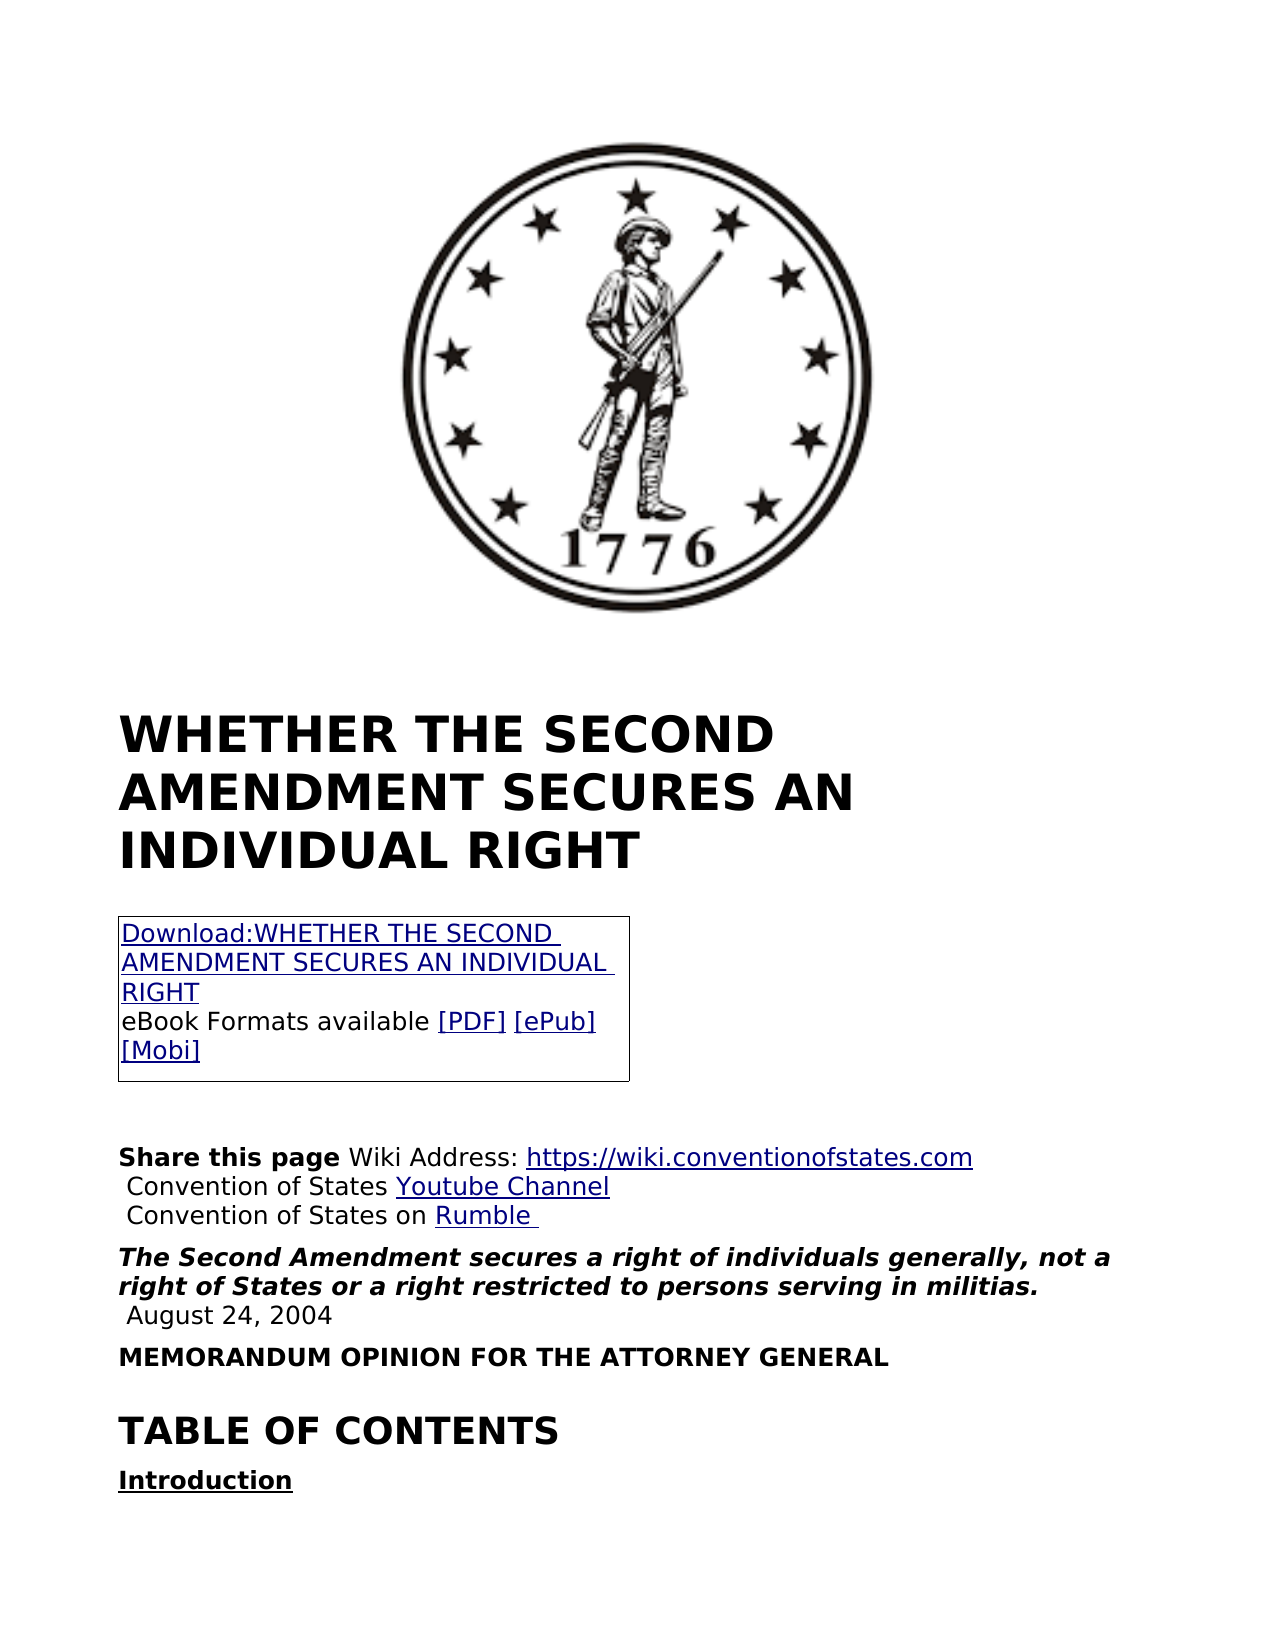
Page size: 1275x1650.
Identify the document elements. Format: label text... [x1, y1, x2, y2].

text Share this page Wiki Address: https://wiki.conventionofstates.com Convention of States Youtube Channel Convention of States on Rumble [118, 1143, 1157, 1231]
text The Second Amendment secures a right of individuals generally, not a right of States or a right restricted to persons serving in militias. August 24, 2004 [118, 1243, 1157, 1331]
table_header Download:WHETHER THE SECOND AMENDMENT SECURES AN INDIVIDUAL RIGHT eBook Formats available [PDF] [ePub] [Mobi] [119, 917, 629, 1081]
picture [325, 118, 951, 639]
subtitle WHETHER THE SECOND AMENDMENT SECURES AN INDIVIDUAL RIGHT [118, 706, 1157, 880]
subtitle TABLE OF CONTENTS [118, 1410, 1157, 1453]
text Introduction [118, 1466, 1157, 1495]
text MEMORANDUM OPINION FOR THE ATTORNEY GENERAL [118, 1343, 1157, 1372]
